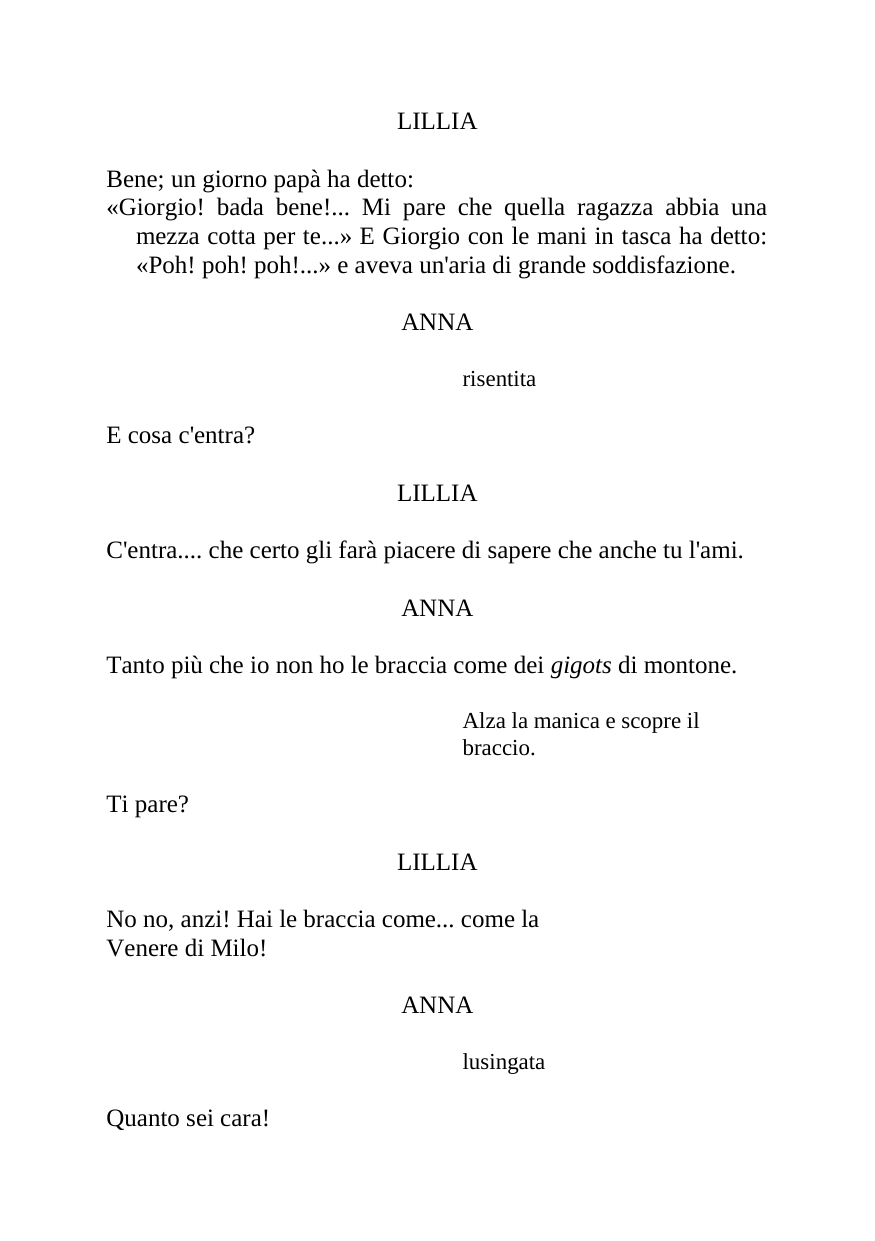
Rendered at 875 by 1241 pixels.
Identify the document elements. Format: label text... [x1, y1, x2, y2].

text Quanto sei cara! [106, 1103, 768, 1132]
text ANNA [106, 593, 768, 621]
text Venere di Milo! [106, 933, 768, 962]
text LILLIA [106, 106, 768, 135]
text braccio. [462, 734, 768, 760]
text C'entra.... che certo gli farà piacere di sapere che anche tu l'ami. [106, 535, 768, 564]
text Tanto più che io non ho le braccia come dei gigots di montone. [106, 650, 768, 679]
text LILLIA [106, 847, 768, 875]
text No no, anzi! Hai le braccia come... come la [106, 904, 768, 933]
text LILLIA [106, 478, 768, 506]
text ANNA [106, 307, 768, 336]
text «Giorgio! bada bene!... Mi pare che quella ragazza abbia una mezza cotta per te...» E Giorgio con le mani in tasca ha detto: «Poh! poh! poh!...» e aveva un'aria di grande soddisfazione. [106, 192, 768, 279]
text Alza la manica e scopre il [462, 708, 768, 734]
text Ti pare? [106, 789, 768, 818]
text lusingata [462, 1048, 768, 1074]
text E cosa c'entra? [106, 420, 768, 449]
text risentita [462, 365, 768, 391]
text Bene; un giorno papà ha detto: [106, 164, 768, 192]
text ANNA [106, 990, 768, 1019]
